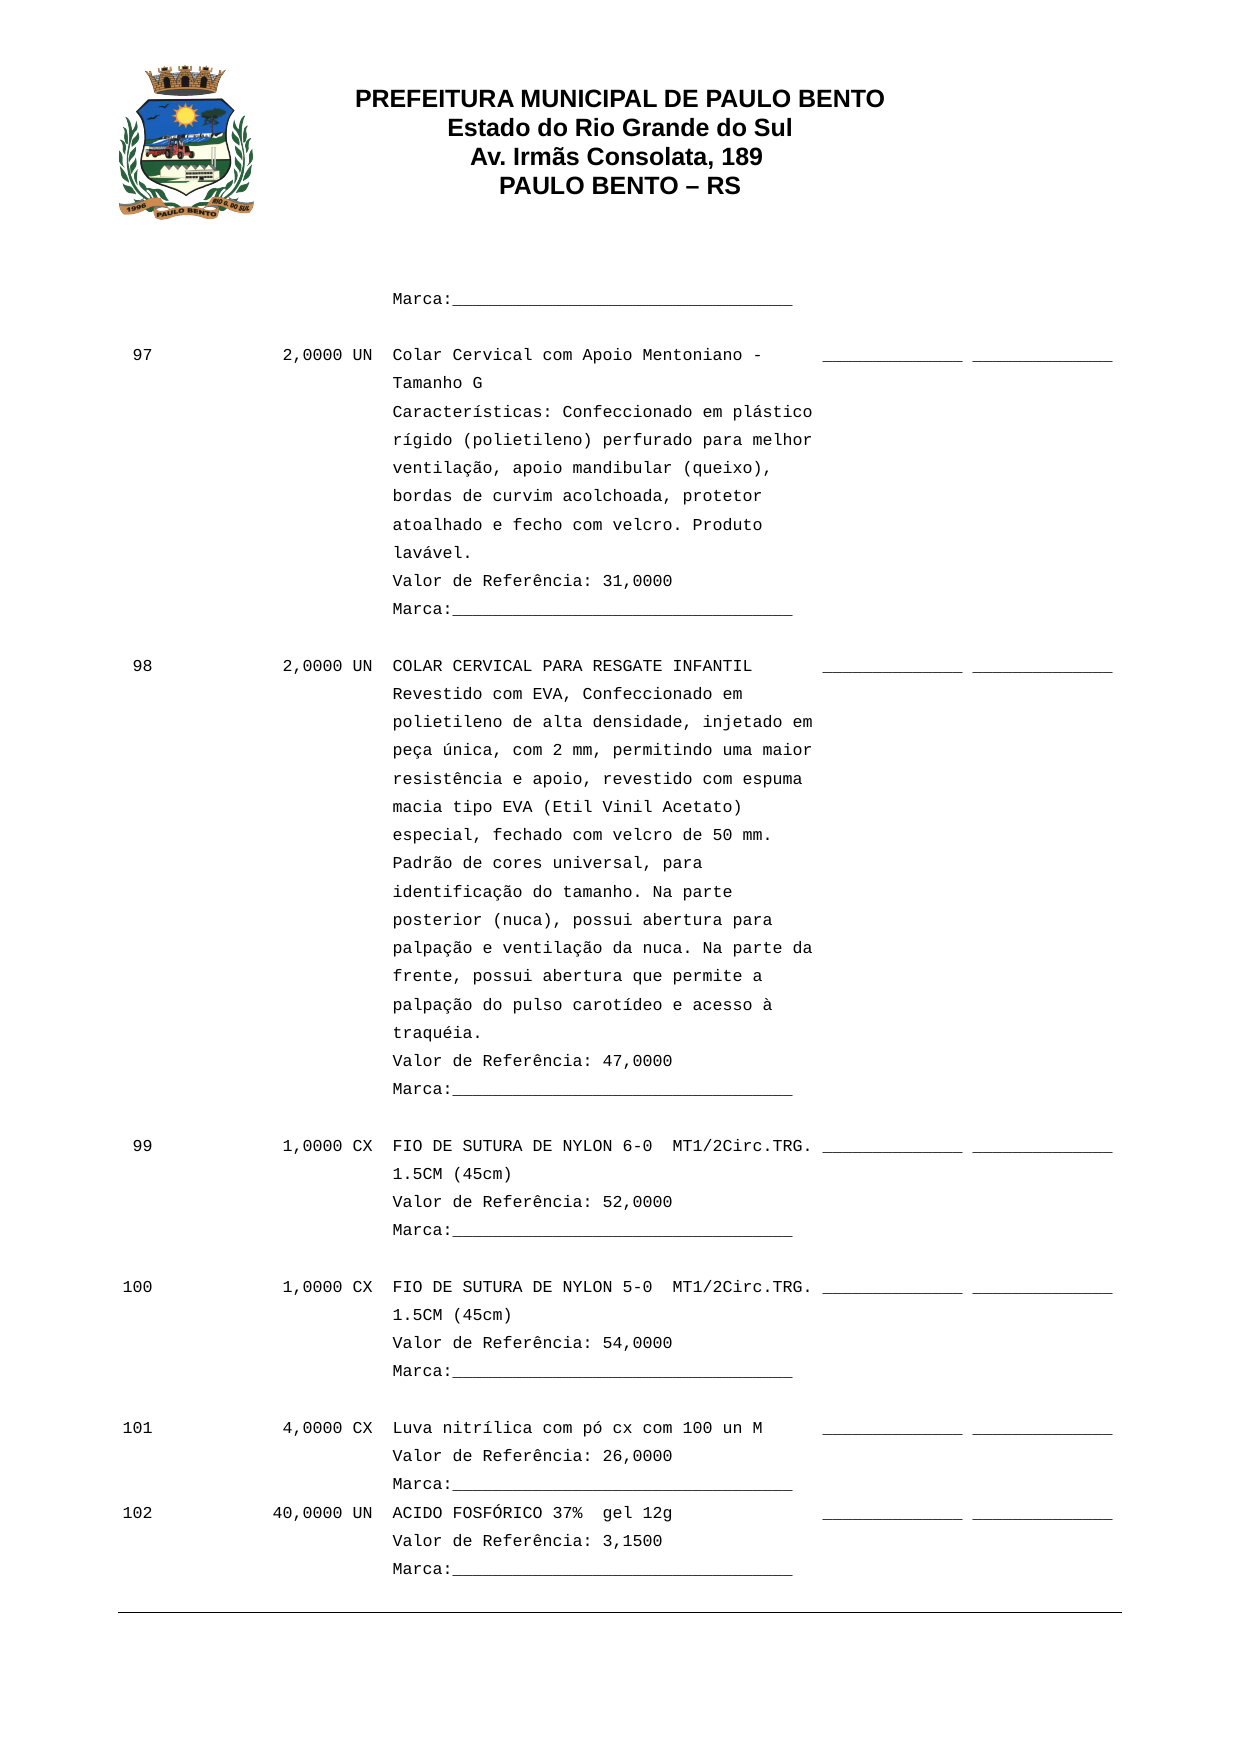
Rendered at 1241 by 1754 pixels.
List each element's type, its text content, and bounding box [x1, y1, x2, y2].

text Marca:__________________________________ 97 2,0000 UN Colar Cervical com Apoio Mentoniano - ______________ ______________ Tamanho G Características: Confeccionado em plástico rígido (polietileno) perfurado para melhor ventilação, apoio mandibular (queixo), bordas de curvim acolchoada, protetor atoalhado e fecho com velcro. Produto lavável. Valor de Referência: 31,0000 Marca:__________________________________ 98 2,0000 UN COLAR CERVICAL PARA RESGATE INFANTIL ______________ ______________ Revestido com EVA, Confeccionado em polietileno de alta densidade, injetado em peça única, com 2 mm, permitindo uma maior resistência e apoio, revestido com espuma macia tipo EVA (Etil Vinil Acetato) especial, fechado com velcro de 50 mm. Padrão de cores universal, para identificação do tamanho. Na parte posterior (nuca), possui abertura para palpação e ventilação da nuca. Na parte da frente, possui abertura que permite a palpação do pulso carotídeo e acesso à traquéia. Valor de Referência: 47,0000 Marca:__________________________________ 99 1,0000 CX FIO DE SUTURA DE NYLON 6-0 MT1/2Circ.TRG. ______________ ______________ 1.5CM (45cm) Valor de Referência: 52,0000 Marca:__________________________________ 100 1,0000 CX FIO DE SUTURA DE NYLON 5-0 MT1/2Circ.TRG. ______________ ______________ 1.5CM (45cm) Valor de Referência: 54,0000 Marca:__________________________________ 101 4,0000 CX Luva nitrílica com pó cx com 100 un M ______________ ______________ Valor de Referência: 26,0000 Marca:__________________________________ 102 40,0000 UN ACIDO FOSFÓRICO 37% gel 12g ______________ ______________ Valor de Referência: 3,1500 Marca:__________________________________ [118, 286, 1122, 1612]
picture [118, 65, 254, 220]
